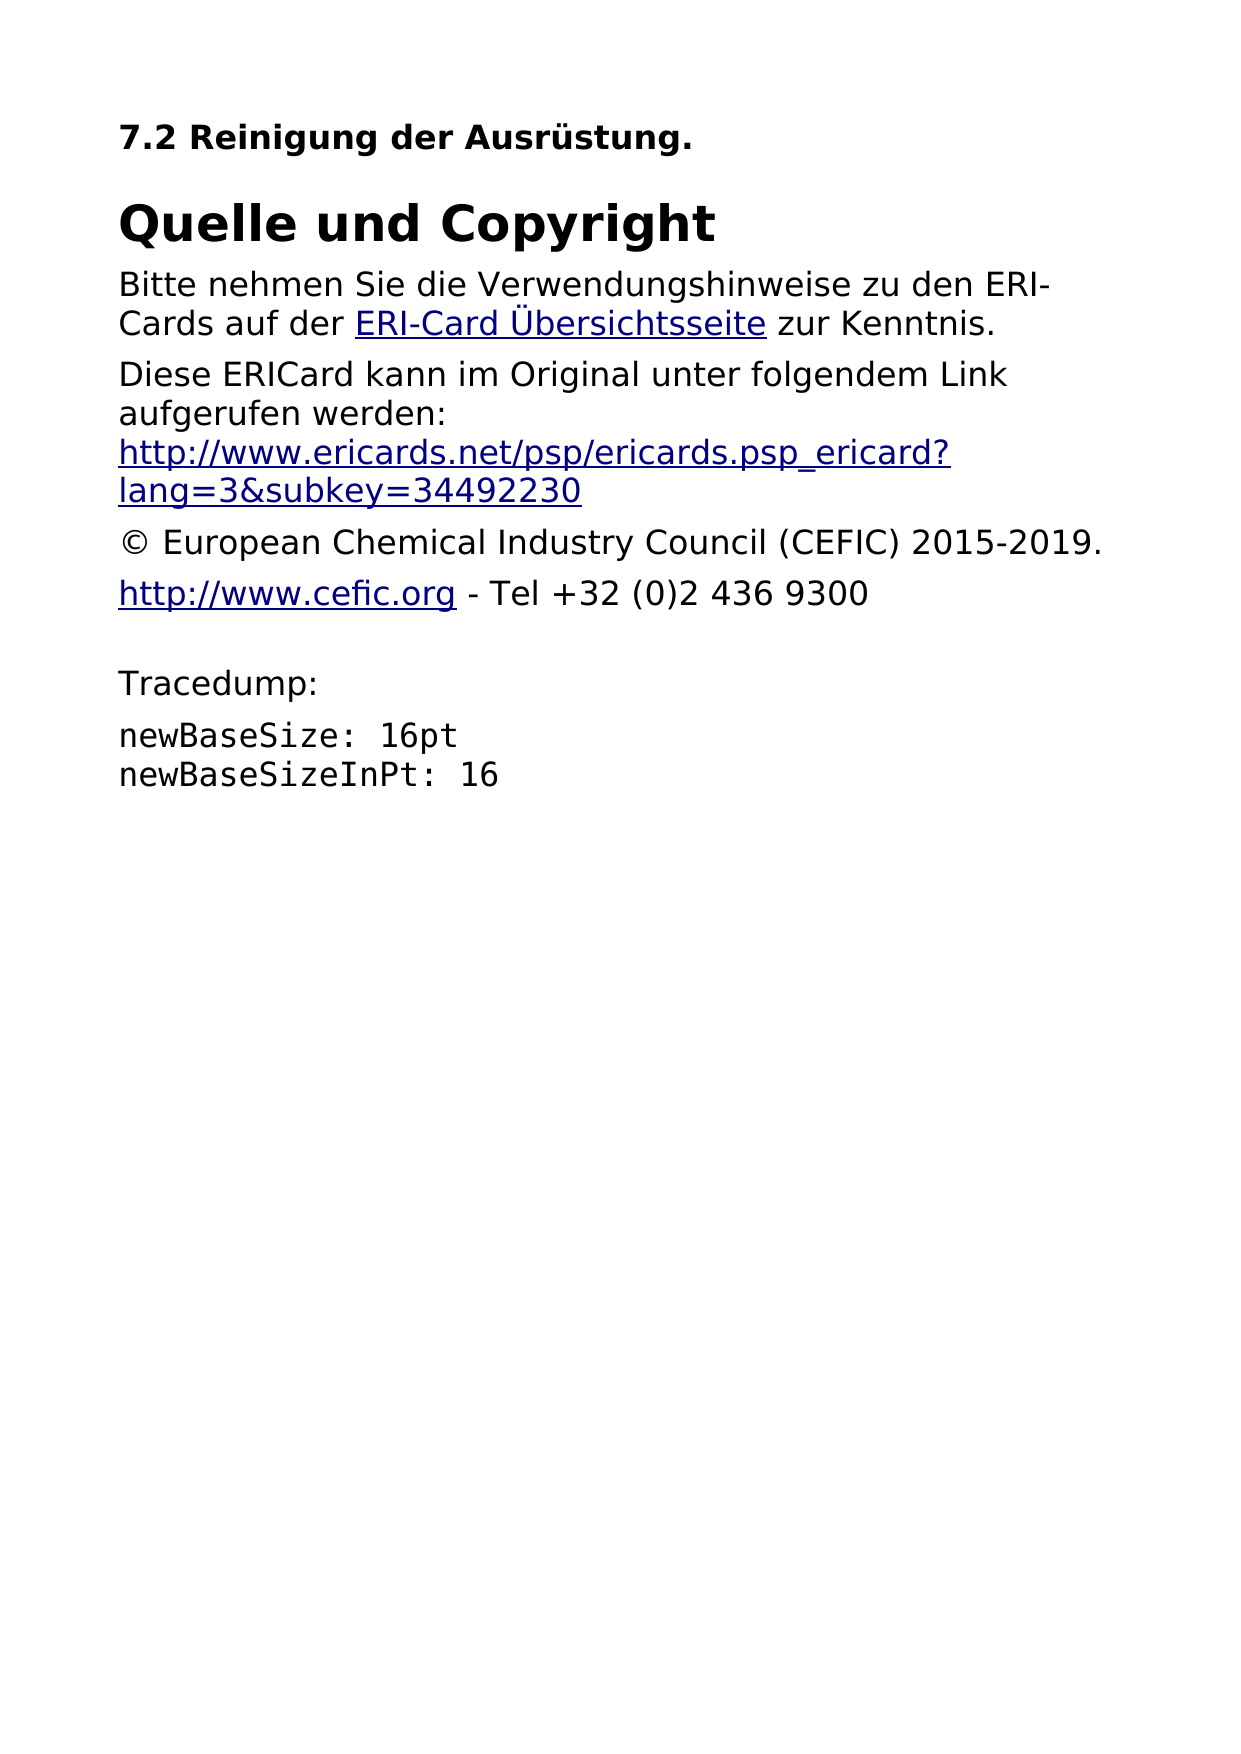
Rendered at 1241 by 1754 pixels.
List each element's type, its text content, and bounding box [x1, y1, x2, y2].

text Tracedump: [118, 626, 1122, 704]
text newBaseSize: 16pt newBaseSizeInPt: 16 [118, 716, 1122, 794]
text Bitte nehmen Sie die Verwendungshinweise zu den ERI-Cards auf der ERI-Card Übersichtsseite zur Kenntnis. [118, 265, 1122, 343]
text © European Chemical Industry Council (CEFIC) 2015-2019. [118, 523, 1122, 562]
text http://www.cefic.org - Tel +32 (0)2 436 9300 [118, 575, 1122, 613]
text Diese ERICard kann im Original unter folgendem Link aufgerufen werden: http://www.ericards.net/psp/ericards.psp_ericard?lang=3&subkey=34492230 [118, 355, 1122, 511]
subtitle Quelle und Copyright [118, 194, 1122, 253]
subtitle 7.2 Reinigung der Ausrüstung. [118, 118, 1122, 157]
